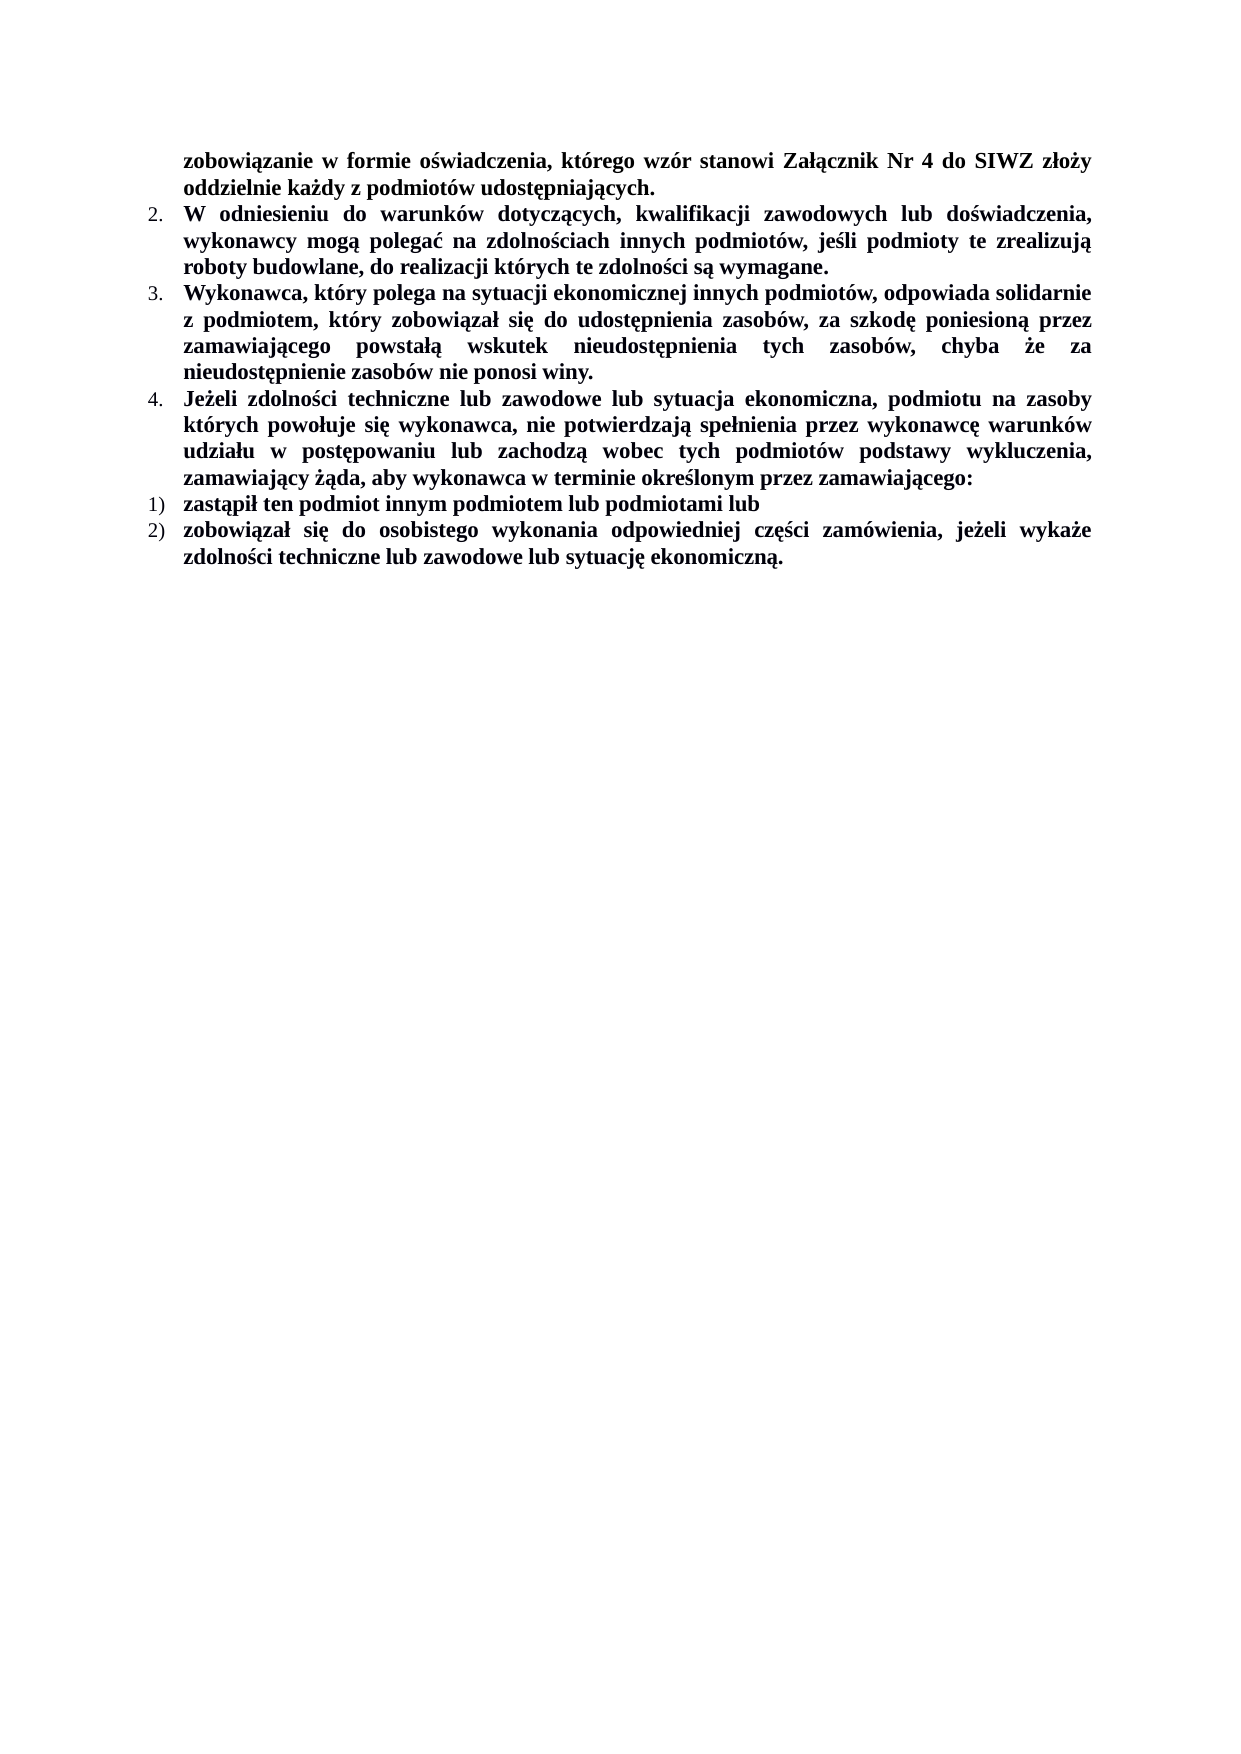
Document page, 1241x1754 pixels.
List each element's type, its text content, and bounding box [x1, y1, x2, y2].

list W odniesieniu do warunków dotyczących, kwalifikacji zawodowych lub doświadczenia, wykonawcy mogą polegać na zdolnościach innych podmiotów, jeśli podmioty te zrealizują roboty budowlane, do realizacji których te zdolności są wymagane. [148, 200, 1093, 279]
list zobowiązał się do osobistego wykonania odpowiedniej części zamówienia, jeżeli wykaże zdolności techniczne lub zawodowe lub sytuację ekonomiczną. [148, 517, 1093, 569]
list zastąpił ten podmiot innym podmiotem lub podmiotami lub [148, 490, 1093, 517]
list zobowiązanie w formie oświadczenia, którego wzór stanowi Załącznik Nr 4 do SIWZ złoży oddzielnie każdy z podmiotów udostępniających. [148, 148, 1093, 200]
list Jeżeli zdolności techniczne lub zawodowe lub sytuacja ekonomiczna, podmiotu na zasoby których powołuje się wykonawca, nie potwierdzają spełnienia przez wykonawcę warunków udziału w postępowaniu lub zachodzą wobec tych podmiotów podstawy wykluczenia, zamawiający żąda, aby wykonawca w terminie określonym przez zamawiającego: [148, 385, 1093, 490]
list Wykonawca, który polega na sytuacji ekonomicznej innych podmiotów, odpowiada solidarnie z podmiotem, który zobowiązał się do udostępnienia zasobów, za szkodę poniesioną przez zamawiającego powstałą wskutek nieudostępnienia tych zasobów, chyba że za nieudostępnienie zasobów nie ponosi winy. [148, 279, 1093, 385]
